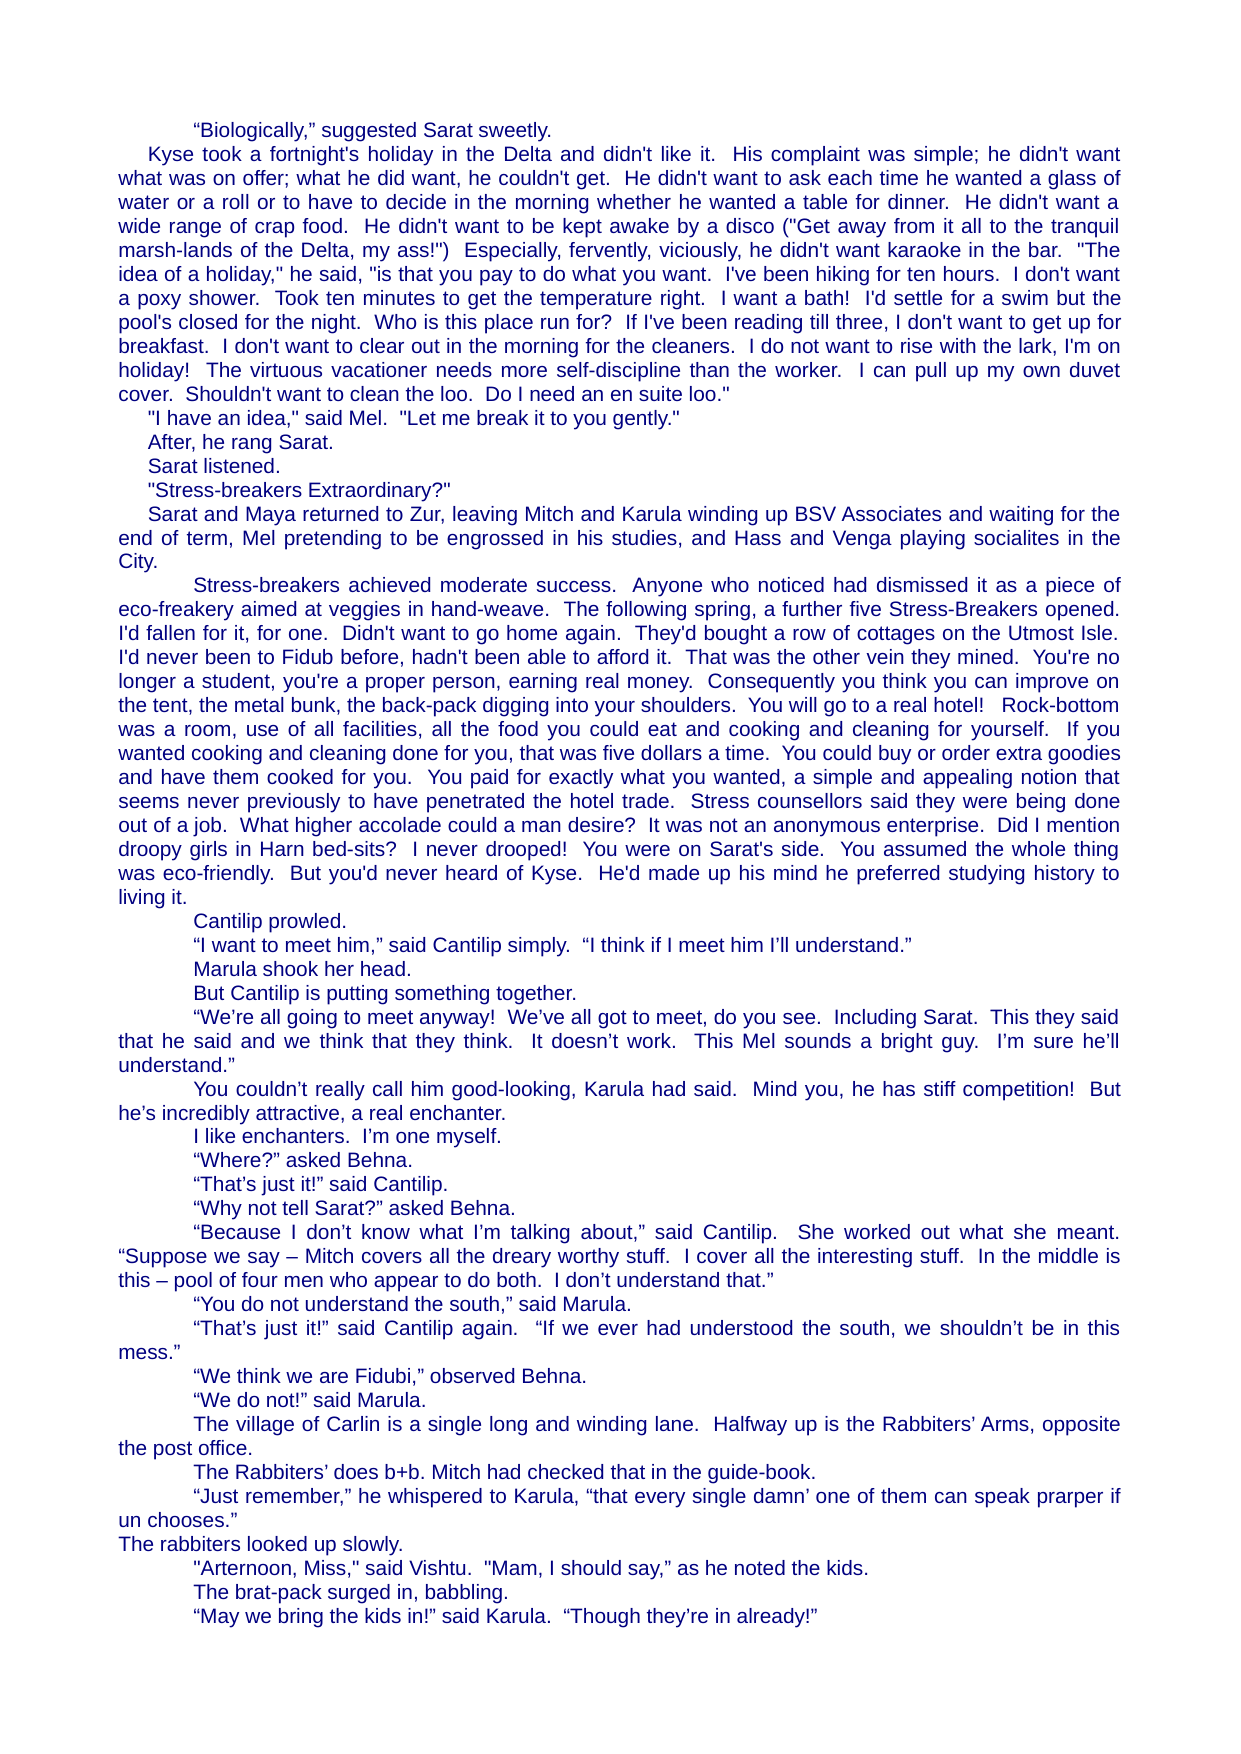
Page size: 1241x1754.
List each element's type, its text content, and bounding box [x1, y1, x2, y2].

text “We think we are Fidubi,” observed Behna. [118, 1364, 1122, 1388]
text “We’re all going to meet anyway! We’ve all got to meet, do you see. Including Sarat. This they said that he said and we think that they think. It doesn’t work. This Mel sounds a bright guy. I’m sure he’ll understand.” [118, 1004, 1122, 1076]
text “That’s just it!” said Cantilip again. “If we ever had understood the south, we shouldn’t be in this mess.” [118, 1316, 1122, 1364]
text Sarat listened. [118, 453, 1122, 477]
text “That’s just it!” said Cantilip. [118, 1172, 1122, 1196]
text The village of Carlin is a single long and winding lane. Halfway up is the Rabbiters’ Arms, opposite the post office. [118, 1412, 1122, 1460]
text Cantilip prowled. [118, 909, 1122, 933]
text “You do not understand the south,” said Marula. [118, 1292, 1122, 1316]
text "Arternoon, Miss," said Vishtu. "Mam, I should say,” as he noted the kids. [118, 1556, 1122, 1579]
text Kyse took a fortnight's holiday in the Delta and didn't like it. His complaint was simple; he didn't want what was on offer; what he did want, he couldn't get. He didn't want to ask each time he wanted a glass of water or a roll or to have to decide in the morning whether he wanted a table for dinner. He didn't want a wide range of crap food. He didn't want to be kept awake by a disco ("Get away from it all to the tranquil marsh-lands of the Delta, my ass!") Especially, fervently, viciously, he didn't want karaoke in the bar. "The idea of a holiday," he said, "is that you pay to do what you want. I've been hiking for ten hours. I don't want a poxy shower. Took ten minutes to get the temperature right. I want a bath! I'd settle for a swim but the pool's closed for the night. Who is this place run for? If I've been reading till three, I don't want to get up for breakfast. I don't want to clear out in the morning for the cleaners. I do not want to rise with the lark, I'm on holiday! The virtuous vacationer needs more self-discipline than the worker. I can pull up my own duvet cover. Shouldn't want to clean the loo. Do I need an en suite loo." [118, 142, 1122, 406]
text The rabbiters looked up slowly. [118, 1532, 1122, 1556]
text "Stress-breakers Extraordinary?" [118, 477, 1122, 501]
text “Why not tell Sarat?” asked Behna. [118, 1196, 1122, 1220]
text “I want to meet him,” said Cantilip simply. “I think if I meet him I’ll understand.” [118, 933, 1122, 957]
text Sarat and Maya returned to Zur, leaving Mitch and Karula winding up BSV Associates and waiting for the end of term, Mel pretending to be engrossed in his studies, and Hass and Venga playing socialites in the City. [118, 501, 1122, 573]
text “Biologically,” suggested Sarat sweetly. [118, 118, 1122, 142]
text “Just remember,” he whispered to Karula, “that every single damn’ one of them can speak prarper if un chooses.” [118, 1484, 1122, 1532]
text "I have an idea," said Mel. "Let me break it to you gently." [118, 406, 1122, 429]
text Stress-breakers achieved moderate success. Anyone who noticed had dismissed it as a piece of eco-freakery aimed at veggies in hand-weave. The following spring, a further five Stress-Breakers opened. I'd fallen for it, for one. Didn't want to go home again. They'd bought a row of cottages on the Utmost Isle. I'd never been to Fidub before, hadn't been able to afford it. That was the other vein they mined. You're no longer a student, you're a proper person, earning real money. Consequently you think you can improve on the tent, the metal bunk, the back-pack digging into your shoulders. You will go to a real hotel! Rock-bottom was a room, use of all facilities, all the food you could eat and cooking and cleaning for yourself. If you wanted cooking and cleaning done for you, that was five dollars a time. You could buy or order extra goodies and have them cooked for you. You paid for exactly what you wanted, a simple and appealing notion that seems never previously to have penetrated the hotel trade. Stress counsellors said they were being done out of a job. What higher accolade could a man desire? It was not an anonymous enterprise. Did I mention droopy girls in Harn bed-sits? I never drooped! You were on Sarat's side. You assumed the whole thing was eco-friendly. But you'd never heard of Kyse. He'd made up his mind he preferred studying history to living it. [118, 573, 1122, 909]
text I like enchanters. I’m one myself. [118, 1124, 1122, 1148]
text The Rabbiters’ does b+b. Mitch had checked that in the guide-book. [118, 1460, 1122, 1484]
text But Cantilip is putting something together. [118, 981, 1122, 1004]
text Marula shook her head. [118, 957, 1122, 981]
text “May we bring the kids in!” said Karula. “Though they’re in already!” [118, 1603, 1122, 1627]
text “Because I don’t know what I’m talking about,” said Cantilip. She worked out what she meant. “Suppose we say – Mitch covers all the dreary worthy stuff. I cover all the interesting stuff. In the middle is this – pool of four men who appear to do both. I don’t understand that.” [118, 1220, 1122, 1292]
text The brat-pack surged in, babbling. [118, 1579, 1122, 1603]
text “Where?” asked Behna. [118, 1148, 1122, 1172]
text You couldn’t really call him good-looking, Karula had said. Mind you, he has stiff competition! But he’s incredibly attractive, a real enchanter. [118, 1076, 1122, 1124]
text “We do not!” said Marula. [118, 1388, 1122, 1412]
text After, he rang Sarat. [118, 429, 1122, 453]
